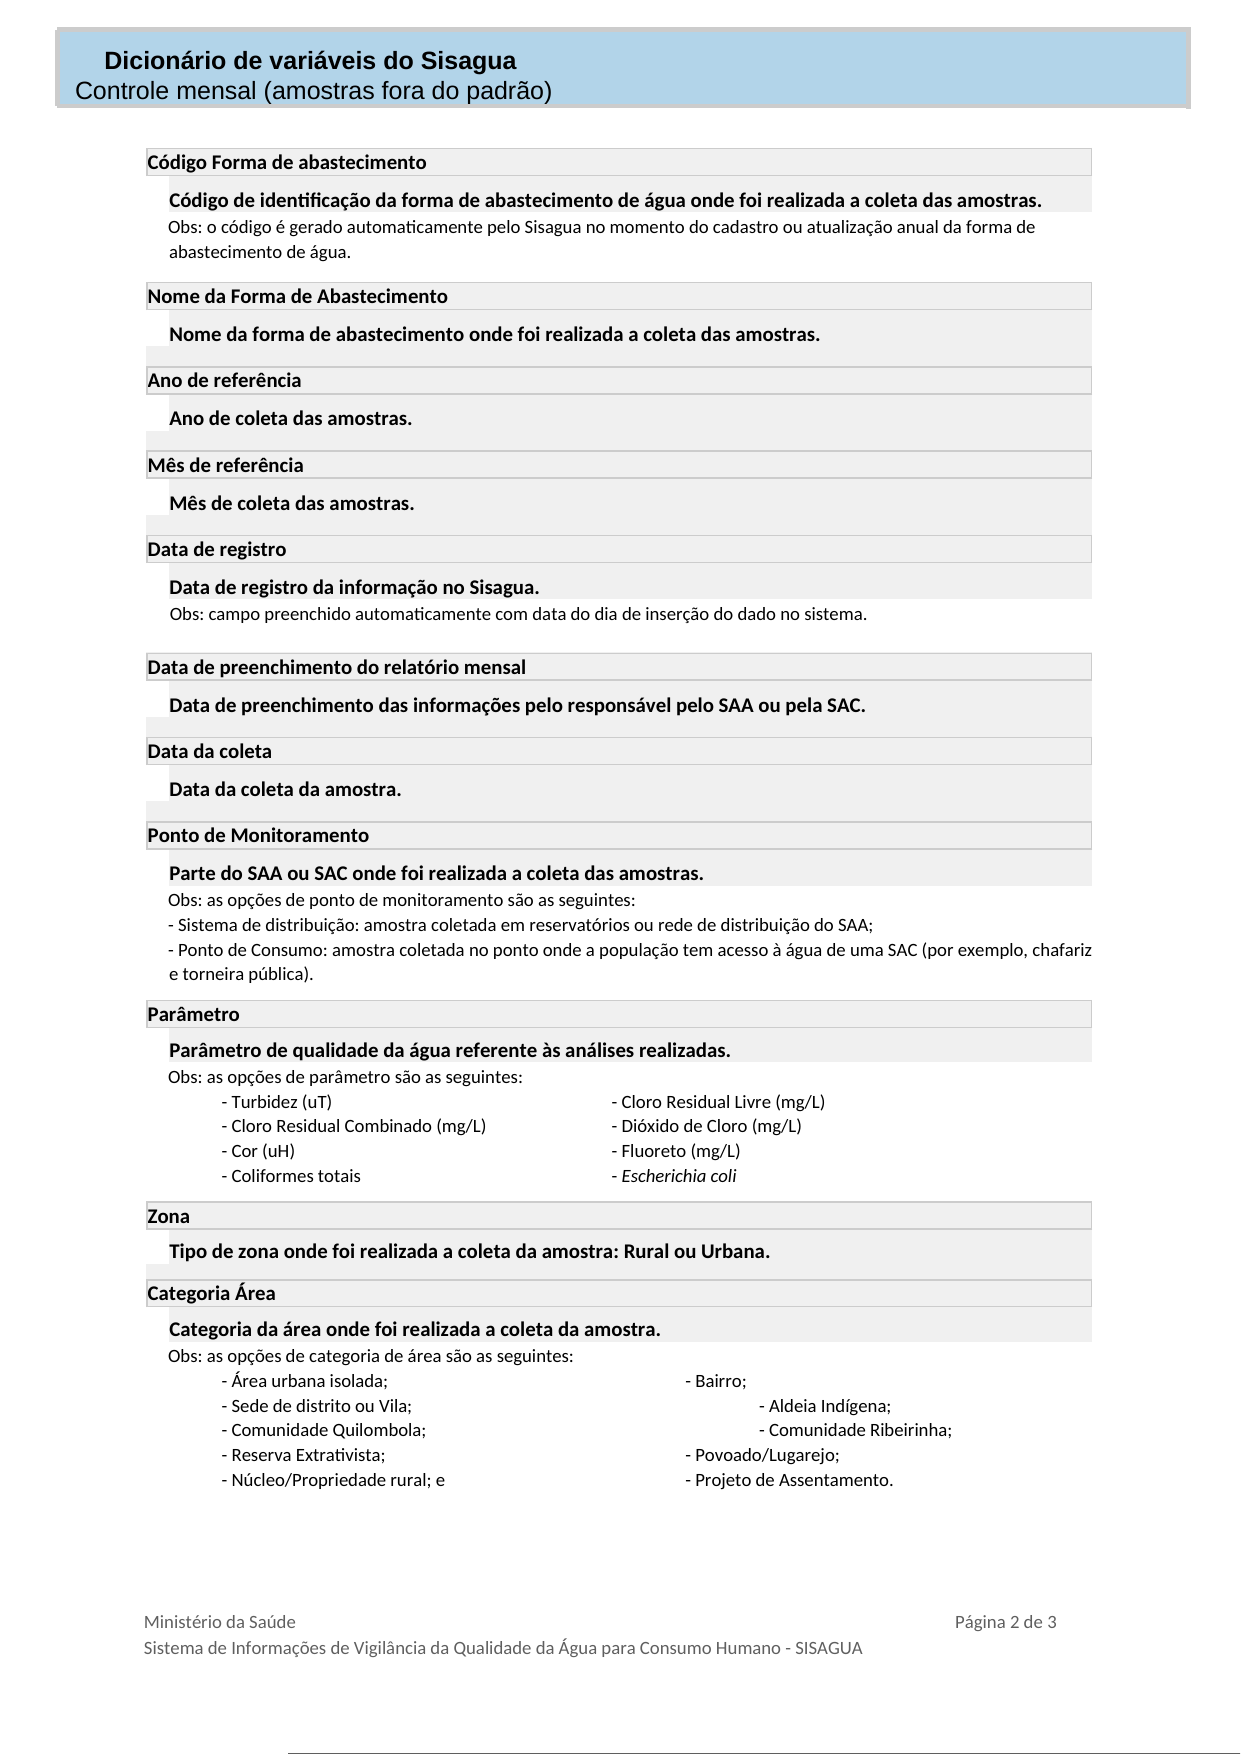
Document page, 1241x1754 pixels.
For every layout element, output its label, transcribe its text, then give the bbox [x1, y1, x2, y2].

subtitle Mês de referência [148, 452, 1091, 477]
text - Área urbana isolada; - Bairro; [169, 1369, 1093, 1392]
text - Comunidade Quilombola; - Comunidade Ribeirinha; [169, 1418, 1093, 1441]
text Obs: campo preenchido automaticamente com data do dia de inserção do dado no sistema. [169, 602, 1092, 625]
text - Turbidez (uT) - Cloro Residual Livre (mg/L) [169, 1090, 1093, 1113]
subtitle Data de registro [148, 536, 1091, 562]
subtitle Ano de coleta das amostras. [169, 405, 1092, 431]
subtitle Tipo de zona onde foi realizada a coleta da amostra: Rural ou Urbana. [169, 1238, 1092, 1264]
subtitle Data de registro da informação no Sisagua. [169, 574, 1092, 599]
subtitle Data da coleta [148, 738, 1091, 764]
subtitle Ano de referência [148, 368, 1091, 393]
text - Cor (uH) - Fluoreto (mg/L) [169, 1139, 1093, 1162]
subtitle Parâmetro de qualidade da água referente às análises realizadas. [169, 1037, 1092, 1062]
text - Coliformes totais - Escherichia coli [169, 1164, 1093, 1187]
text - Sistema de distribuição: amostra coletada em reservatórios ou rede de distribuição do SAA; [168, 913, 1093, 936]
text - Núcleo/Propriedade rural; e - Projeto de Assentamento. [169, 1468, 1093, 1491]
text - Sede de distrito ou Vila; - Aldeia Indígena; [169, 1394, 1093, 1417]
text Obs: as opções de parâmetro são as seguintes: [168, 1065, 1093, 1088]
subtitle Código de identificação da forma de abastecimento de água onde foi realizada a coleta das amostras. [169, 187, 1092, 212]
subtitle Nome da forma de abastecimento onde foi realizada a coleta das amostras. [169, 321, 1092, 347]
subtitle Data da coleta da amostra. [169, 776, 1092, 801]
subtitle Zona [148, 1203, 1091, 1228]
subtitle Código Forma de abastecimento [148, 149, 1091, 175]
text Obs: as opções de categoria de área são as seguintes: [168, 1344, 1093, 1367]
text Obs: as opções de ponto de monitoramento são as seguintes: [168, 888, 1093, 911]
subtitle Parâmetro [148, 1001, 1091, 1027]
text - Cloro Residual Combinado (mg/L) - Dióxido de Cloro (mg/L) [169, 1115, 1093, 1138]
subtitle Mês de coleta das amostras. [169, 490, 1092, 515]
text - Ponto de Consumo: amostra coletada no ponto onde a população tem acesso à água de uma SAC (por exemplo, chafariz e torneira pública). [168, 938, 1093, 986]
subtitle Data de preenchimento das informações pelo responsável pelo SAA ou pela SAC. [169, 692, 1092, 717]
subtitle Parte do SAA ou SAC onde foi realizada a coleta das amostras. [169, 860, 1092, 886]
subtitle Categoria Área [148, 1281, 1091, 1306]
text Obs: o código é gerado automaticamente pelo Sisagua no momento do cadastro ou atualização anual da forma de abastecimento de água. [168, 215, 1093, 263]
subtitle Nome da Forma de Abastecimento [148, 283, 1091, 309]
subtitle Ponto de Monitoramento [148, 823, 1091, 848]
subtitle Categoria da área onde foi realizada a coleta da amostra. [169, 1316, 1092, 1342]
subtitle Data de preenchimento do relatório mensal [148, 654, 1091, 679]
text - Reserva Extrativista; - Povoado/Lugarejo; [169, 1443, 1093, 1466]
